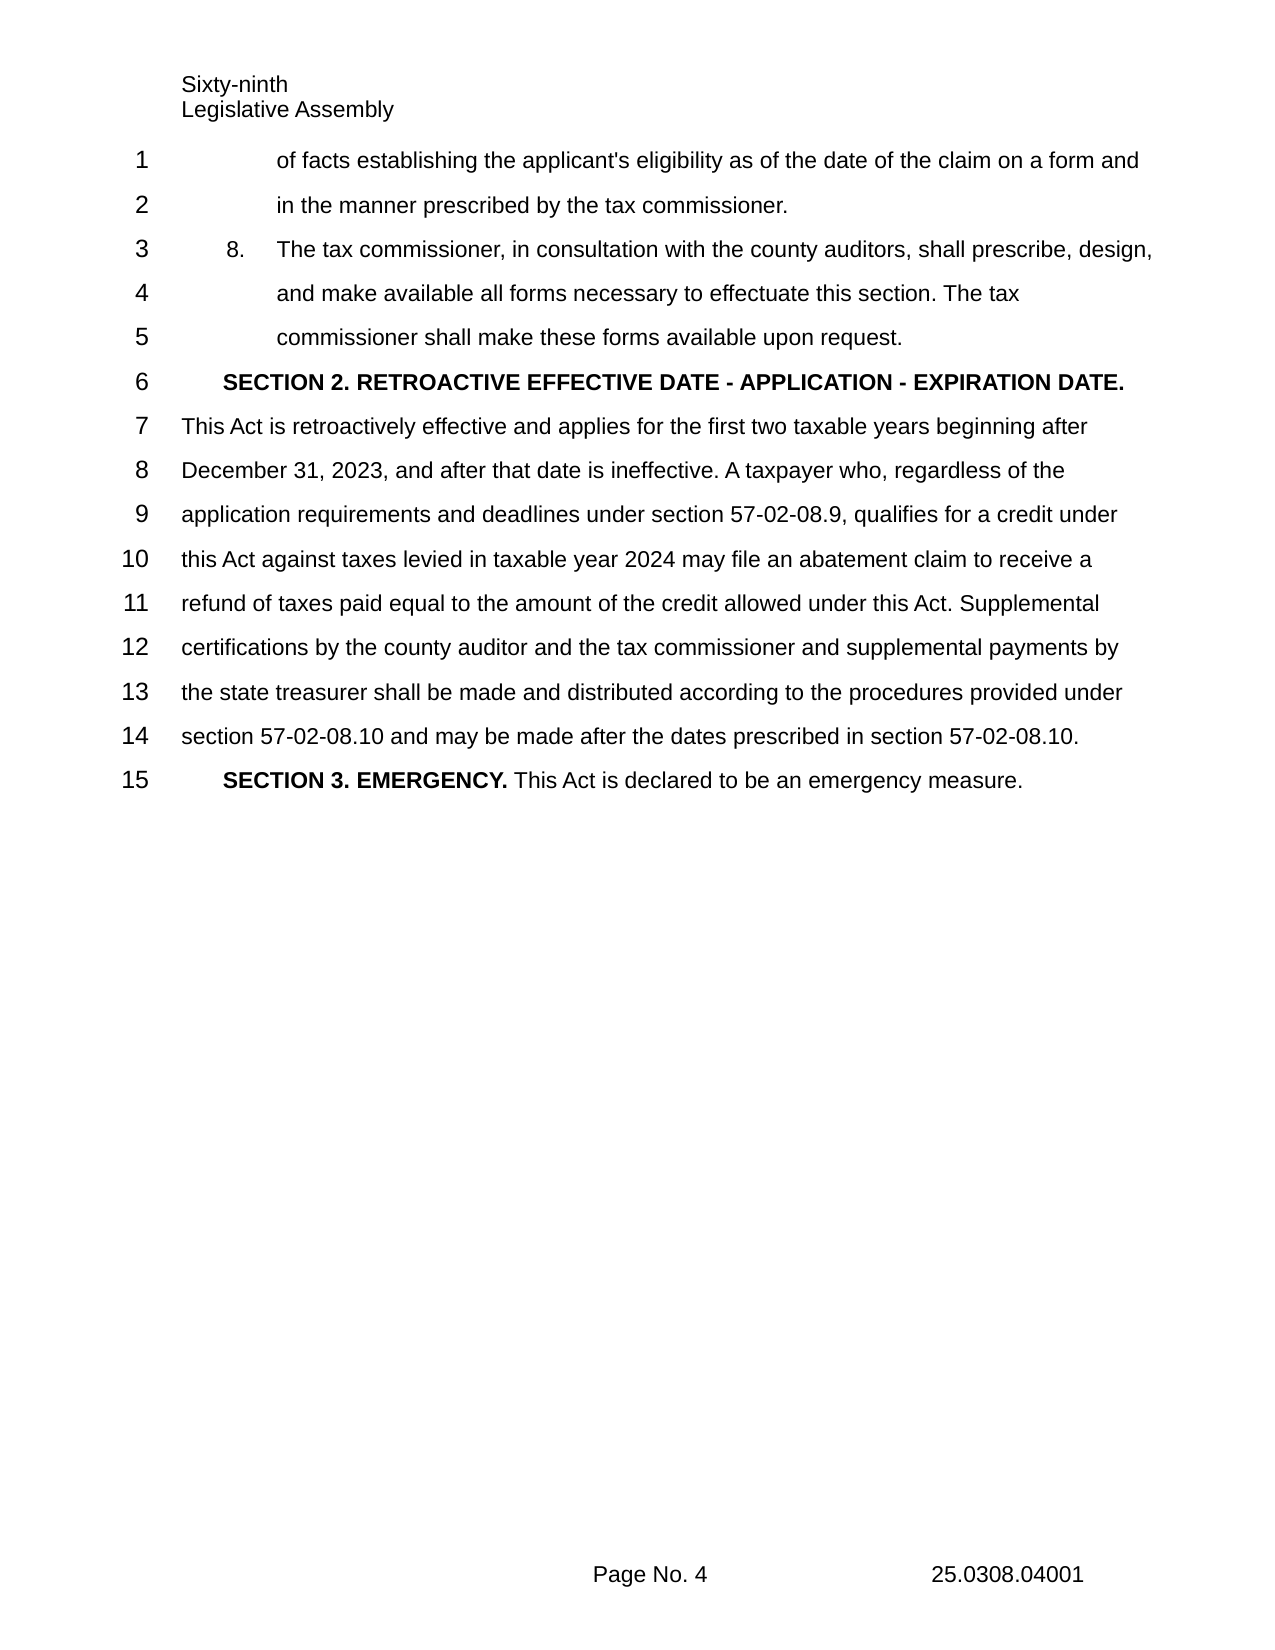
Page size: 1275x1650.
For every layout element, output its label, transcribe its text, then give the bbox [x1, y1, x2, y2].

text SECTION 3. EMERGENCY. This Act is declared to be an emergency measure. [181, 753, 1154, 797]
text of facts establishing the applicant's eligibility as of the date of the claim on a form and in the manner prescribed by the tax commissioner. [181, 133, 1154, 222]
text 8. The tax commissioner, in consultation with the county auditors, shall prescribe, design, and make available all forms necessary to effectuate this section. The tax commissioner shall make these forms available upon request. [181, 222, 1154, 355]
text SECTION 2. RETROACTIVE EFFECTIVE DATE - APPLICATION - EXPIRATION DATE. This Act is retroactively effective and applies for the first two taxable years beginning after December 31, 2023, and after that date is ineffective. A taxpayer who, regardless of the application requirements and deadlines under section 57‑02‑08.9, qualifies for a credit under this Act against taxes levied in taxable year 2024 may file an abatement claim to receive a refund of taxes paid equal to the amount of the credit allowed under this Act. Supplemental certifications by the county auditor and the tax commissioner and supplemental payments by the state treasurer shall be made and distributed according to the procedures provided under section 57‑02‑08.10 and may be made after the dates prescribed in section 57‑02‑08.10. [181, 355, 1154, 753]
